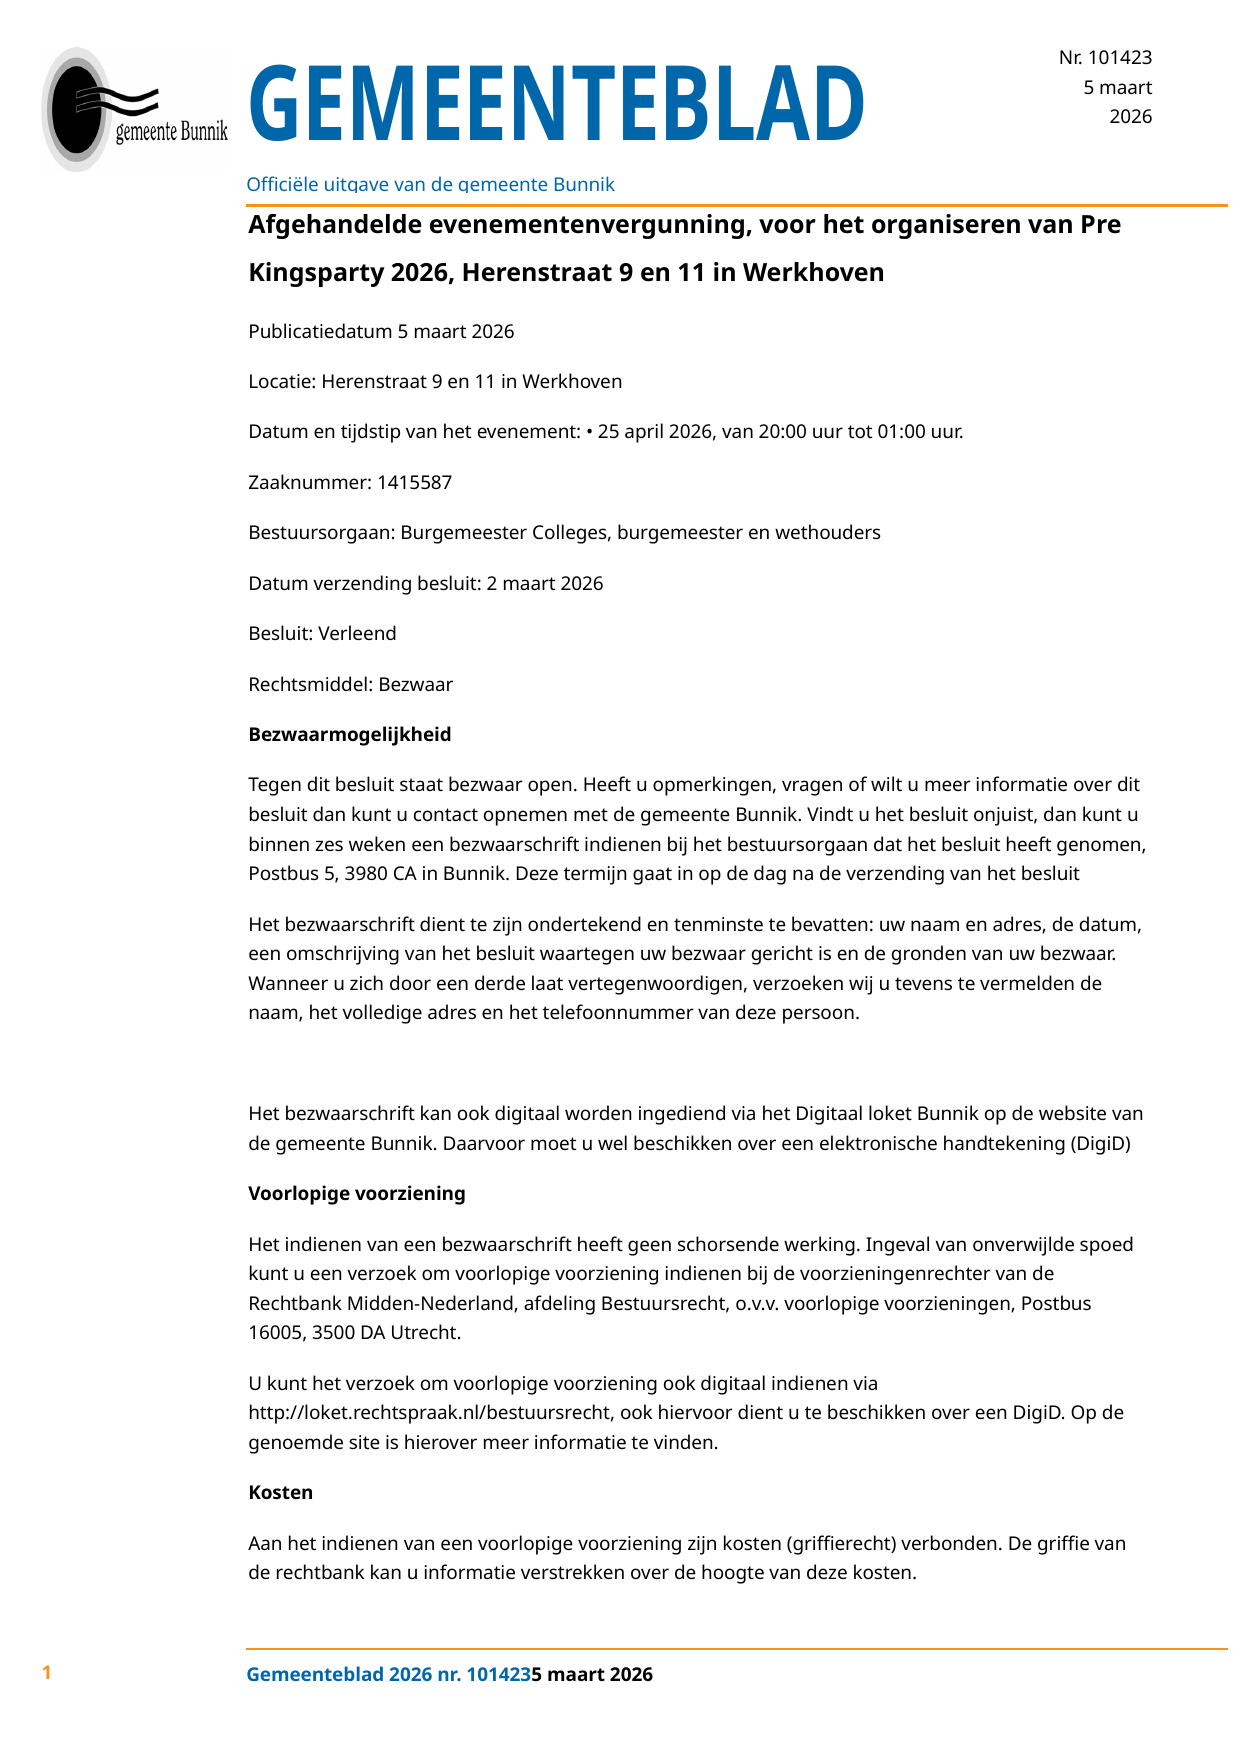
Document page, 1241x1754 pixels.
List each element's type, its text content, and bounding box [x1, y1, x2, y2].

text Publicatiedatum 5 maart 2026 [248, 318, 1152, 344]
text Kosten [248, 1479, 1152, 1505]
text Tegen dit besluit staat bezwaar open. Heeft u opmerkingen, vragen of wilt u meer informatie over dit besluit dan kunt u contact opnemen met de gemeente Bunnik. Vindt u het besluit onjuist, dan kunt u binnen zes weken een bezwaarschrift indienen bij het bestuursorgaan dat het besluit heeft genomen, Postbus 5, 3980 CA in Bunnik. Deze termijn gaat in op de dag na de verzending van het besluit [248, 772, 1152, 886]
text Zaaknummer: 1415587 [248, 469, 1152, 495]
picture [41, 47, 231, 172]
text Het bezwaarschrift kan ook digitaal worden ingediend via het Digitaal loket Bunnik op de website van de gemeente Bunnik. Daarvoor moet u wel beschikken over een elektronische handtekening (DigiD) [248, 1100, 1152, 1156]
text Het bezwaarschrift dient te zijn ondertekend en tenminste te bevatten: uw naam en adres, de datum, een omschrijving van het besluit waartegen uw bezwaar gericht is en de gronden van uw bezwaar. Wanneer u zich door een derde laat vertegenwoordigen, verzoeken wij u tevens te vermelden de naam, het volledige adres en het telefoonnummer van deze persoon. [248, 911, 1152, 1025]
text Datum verzending besluit: 2 maart 2026 [248, 570, 1152, 596]
text Het indienen van een bezwaarschrift heeft geen schorsende werking. Ingeval van onverwijlde spoed kunt u een verzoek om voorlopige voorziening indienen bij de voorzieningenrechter van de Rechtbank Midden-Nederland, afdeling Bestuursrecht, o.v.v. voorlopige voorzieningen, Postbus 16005, 3500 DA Utrecht. [248, 1231, 1152, 1345]
text Bezwaarmogelijkheid [248, 721, 1152, 747]
text Aan het indienen van een voorlopige voorziening zijn kosten (griffierecht) verbonden. De griffie van de rechtbank kan u informatie verstrekken over de hoogte van deze kosten. [248, 1530, 1152, 1585]
text Afgehandelde evenementenvergunning, voor het organiseren van Pre Kingsparty 2026, Herenstraat 9 en 11 in Werkhoven [248, 207, 1152, 288]
text Voorlopige voorziening [248, 1180, 1152, 1206]
text Bestuursorgaan: Burgemeester Colleges, burgemeester en wethouders [248, 519, 1152, 545]
text Besluit: Verleend [248, 620, 1152, 646]
text Datum en tijdstip van het evenement: • 25 april 2026, van 20:00 uur tot 01:00 uur. [248, 419, 1152, 444]
text U kunt het verzoek om voorlopige voorziening ook digitaal indienen via http://loket.rechtspraak.nl/bestuursrecht, ook hiervoor dient u te beschikken over een DigiD. Op de genoemde site is hierover meer informatie te vinden. [248, 1370, 1152, 1455]
text Rechtsmiddel: Bezwaar [248, 671, 1152, 697]
text Locatie: Herenstraat 9 en 11 in Werkhoven [248, 368, 1152, 394]
